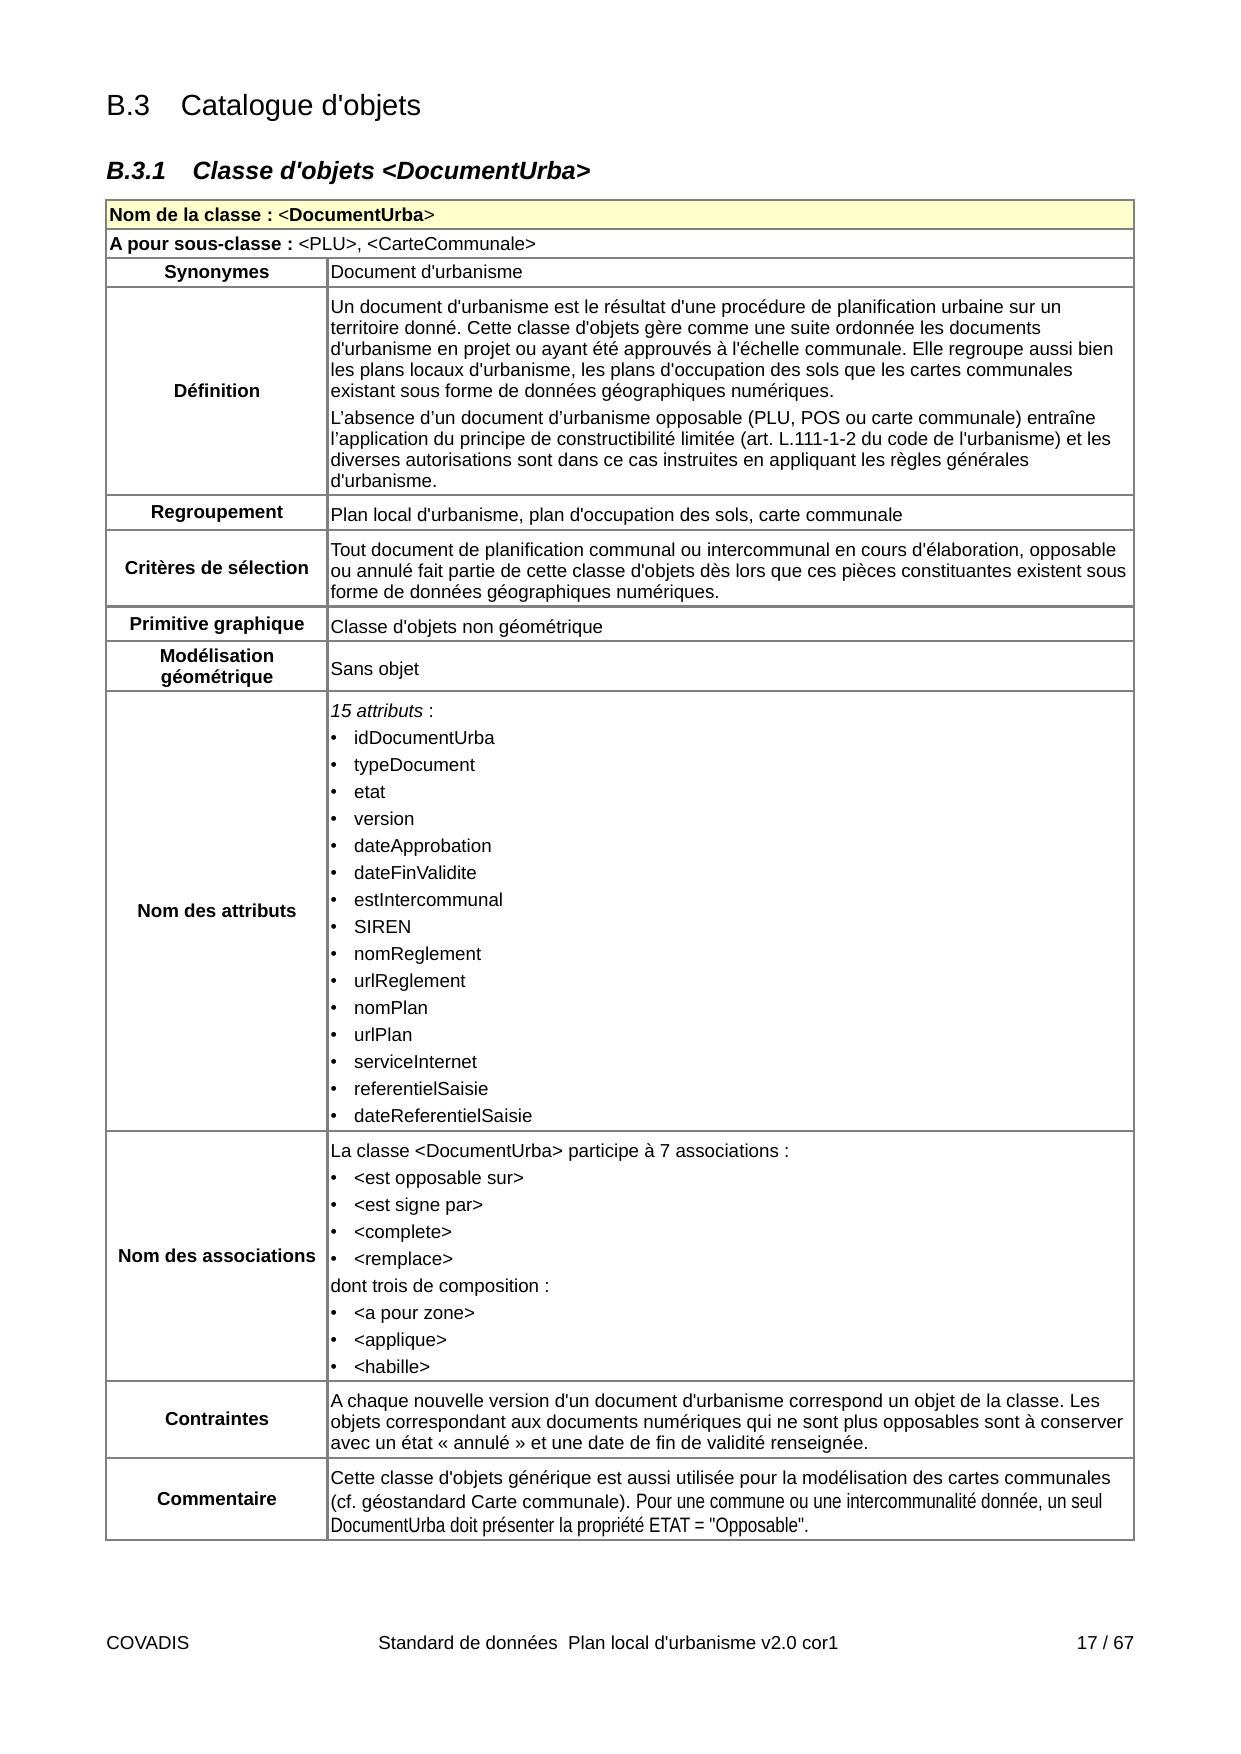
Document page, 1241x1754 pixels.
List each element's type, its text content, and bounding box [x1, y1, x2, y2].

table_cell Commentaire [107, 1459, 326, 1539]
table_cell Cette classe d'objets générique est aussi utilisée pour la modélisation des cartes communales (cf. géostandard Carte communale). Pour une commune ou une intercommunalité donnée, un seul DocumentUrba doit présenter la propriété ETAT = "Opposable". [329, 1459, 1133, 1539]
table_cell Classe d'objets non géométrique [329, 608, 1133, 640]
table_cell Tout document de planification communal ou intercommunal en cours d'élaboration, opposable ou annulé fait partie de cette classe d'objets dès lors que ces pièces constituantes existent sous forme de données géographiques numériques. [329, 531, 1133, 605]
table_cell 15 attributs : idDocumentUrba typeDocument etat version dateApprobation dateFinValidite estIntercommunal SIREN nomReglement urlReglement nomPlan urlPlan serviceInternet referentielSaisie dateReferentielSaisie [329, 692, 1133, 1129]
subtitle Catalogue d'objets [106, 88, 1134, 121]
table_cell Un document d'urbanisme est le résultat d'une procédure de planification urbaine sur un territoire donné. Cette classe d'objets gère comme une suite ordonnée les documents d'urbanisme en projet ou ayant été approuvés à l'échelle communale. Elle regroupe aussi bien les plans locaux d'urbanisme, les plans d'occupation des sols que les cartes communales existant sous forme de données géographiques numériques. L’absence d’un document d’urbanisme opposable (PLU, POS ou carte communale) entraîne l’application du principe de constructibilité limitée (art. L.111-1-2 du code de l'urbanisme) et les diverses autorisations sont dans ce cas instruites en appliquant les règles générales d'urbanisme. [329, 288, 1133, 494]
table_cell Nom des attributs [107, 692, 326, 1129]
table_cell Regroupement [107, 496, 326, 529]
table_cell Modélisation géométrique [107, 642, 326, 690]
table_header Nom de la classe : <DocumentUrba> [107, 201, 1133, 228]
table_cell A pour sous-classe : <PLU>, <CarteCommunale> [107, 230, 1133, 257]
table_cell Contraintes [107, 1382, 326, 1457]
table_cell Définition [107, 288, 326, 494]
table_cell A chaque nouvelle version d'un document d'urbanisme correspond un objet de la classe. Les objets correspondant aux documents numériques qui ne sont plus opposables sont à conserver avec un état « annulé » et une date de fin de validité renseignée. [329, 1382, 1133, 1457]
table_cell Document d'urbanisme [329, 259, 1133, 286]
table_cell Synonymes [107, 259, 326, 286]
table_cell La classe <DocumentUrba> participe à 7 associations : <est opposable sur> <est signe par> <complete> <remplace> dont trois de composition : <a pour zone> <applique> <habille> [329, 1132, 1133, 1380]
table_cell Critères de sélection [107, 531, 326, 605]
subtitle Classe d'objets <DocumentUrba> [106, 157, 1134, 184]
table_cell Sans objet [329, 642, 1133, 690]
table_cell Plan local d'urbanisme, plan d'occupation des sols, carte communale [329, 496, 1133, 529]
table_cell Nom des associations [107, 1132, 326, 1380]
table_cell Primitive graphique [107, 608, 326, 640]
